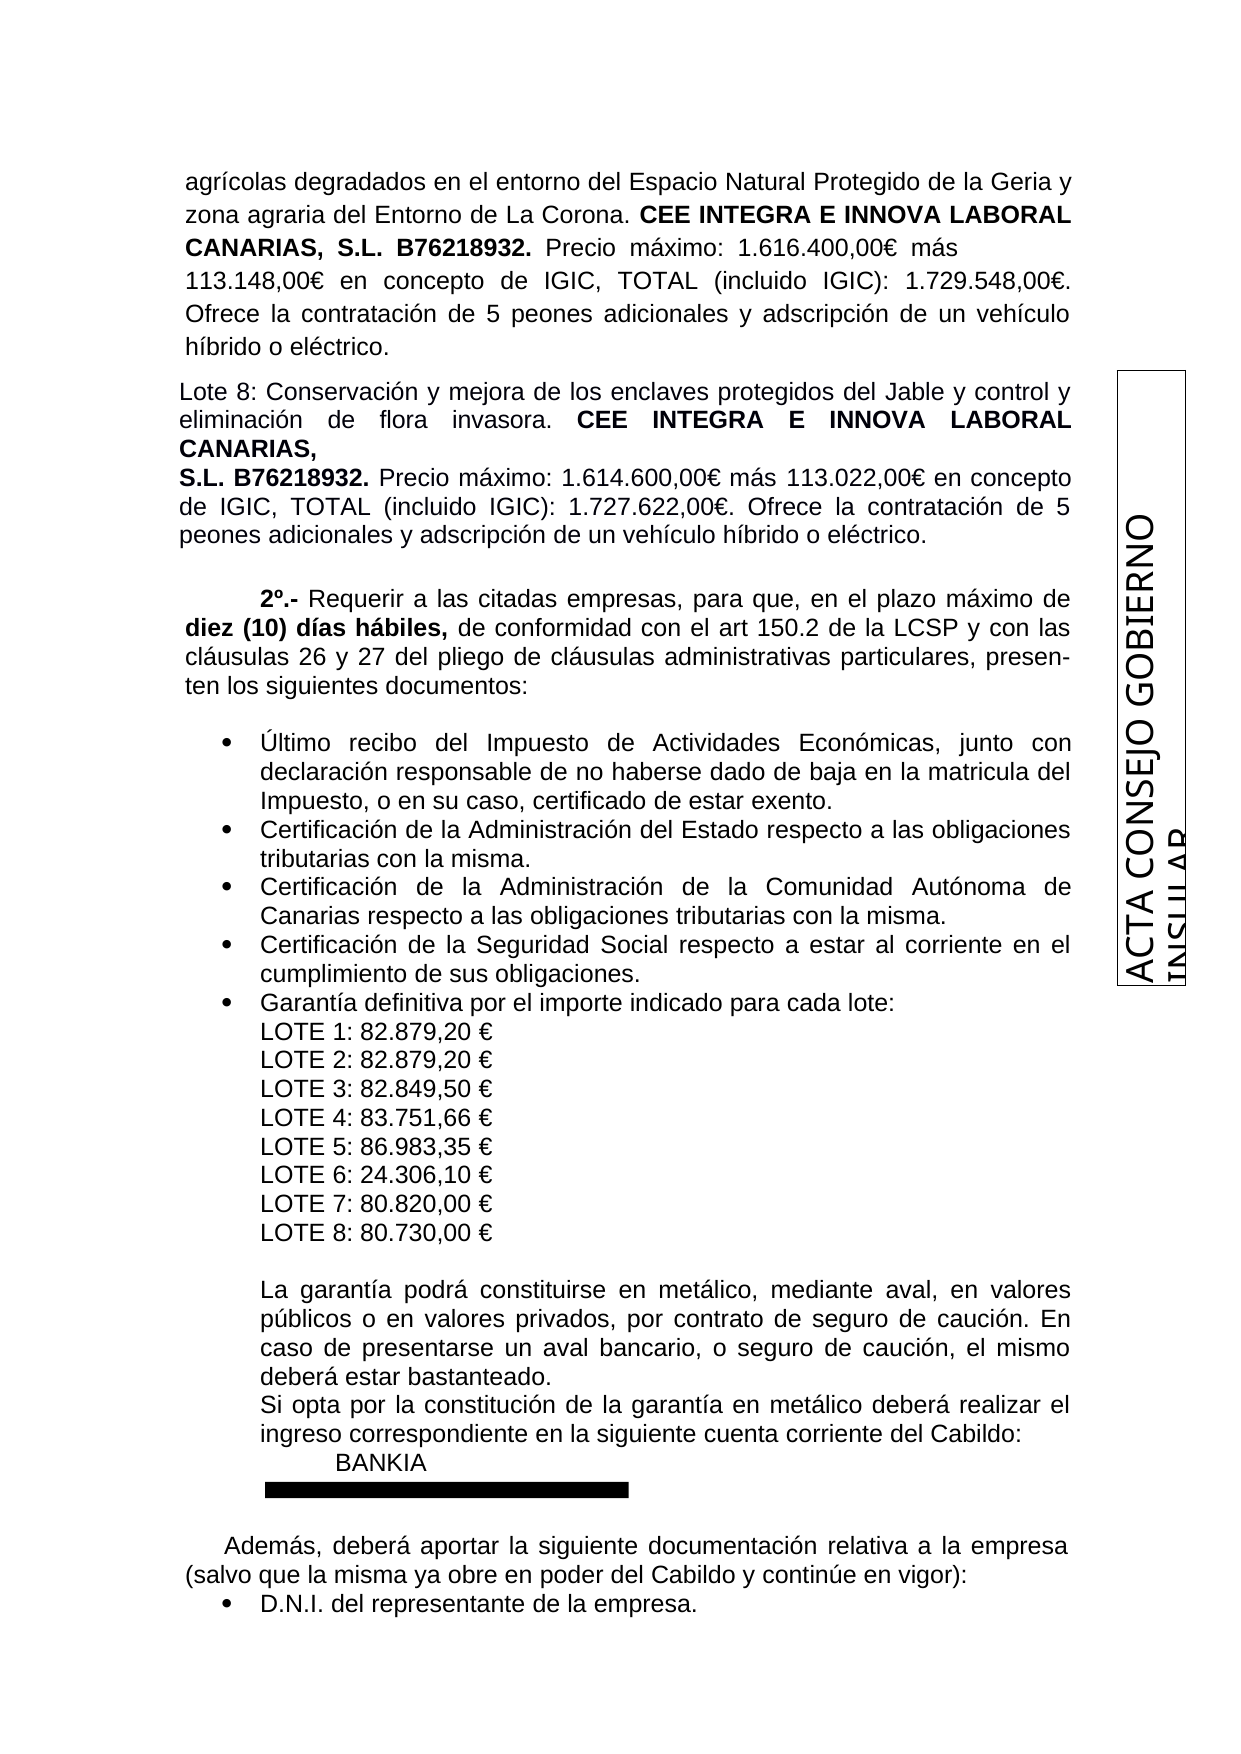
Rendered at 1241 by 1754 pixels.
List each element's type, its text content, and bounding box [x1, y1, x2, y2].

list Último recibo del Impuesto de Actividades Económicas, junto con declaración responsable de no haberse dado de baja en la matricula del Impuesto, o en su caso, certificado de estar exento. [222, 728, 1072, 815]
text agrícolas degradados en el entorno del Espacio Natural Protegido de la Geria y zona agraria del Entorno de La Corona. CEE INTEGRA E INNOVA LABORAL CANARIAS, S.L. B76218932. Precio máximo: 1.616.400,00€ más [185, 167, 1072, 261]
text LOTE 3: 82.849,50 € [260, 1074, 1084, 1103]
text S.L. B76218932. Precio máximo: 1.614.600,00€ más 113.022,00€ en concepto de IGIC, TOTAL (incluido IGIC): 1.727.622,00€. Ofrece la contratación de 5 peones adicionales y adscripción de un vehículo híbrido o eléctrico. [179, 463, 1072, 549]
list Certificación de la Administración de la Comunidad Autónoma de Canarias respecto a las obligaciones tributarias con la misma. [222, 872, 1072, 930]
text 2º.- Requerir a las citadas empresas, para que, en el plazo máximo de diez (10) días hábiles, de conformidad con el art 150.2 de la LCSP y con las cláusulas 26 y 27 del pliego de cláusulas administrativas particulares, presen- ten los siguientes documentos: [185, 584, 1072, 699]
text BANKIA [335, 1448, 1084, 1477]
text Además, deberá aportar la siguiente documentación relativa a la empresa (salvo que la misma ya obre en poder del Cabildo y continúe en vigor): [185, 1531, 1084, 1589]
text LOTE 5: 86.983,35 € [260, 1131, 1084, 1160]
text 113.148,00€ en concepto de IGIC, TOTAL (incluido IGIC): 1.729.548,00€. Ofrece la contratación de 5 peones adicionales y adscripción de un vehículo híbrido o eléctrico. [185, 266, 1072, 361]
text LOTE 7: 80.820,00 € [260, 1189, 1084, 1218]
text La garantía podrá constituirse en metálico, mediante aval, en valores públicos o en valores privados, por contrato de seguro de caución. En caso de presentarse un aval bancario, o seguro de caución, el mismo deberá estar bastanteado. [260, 1275, 1072, 1390]
text Si opta por la constitución de la garantía en metálico deberá realizar el ingreso correspondiente en la siguiente cuenta corriente del Cabildo: [260, 1390, 1072, 1448]
text ACTA CONSEJO GOBIERNO INSULAR [1118, 372, 1183, 985]
text LOTE 2: 82.879,20 € [260, 1045, 1084, 1074]
text Lote 8: Conservación y mejora de los enclaves protegidos del Jable y control y eliminación de flora invasora. CEE INTEGRA E INNOVA LABORAL CANARIAS, [179, 377, 1072, 463]
text LOTE 4: 83.751,66 € [260, 1103, 1084, 1131]
text LOTE 6: 24.306,10 € [260, 1160, 1084, 1189]
list D.N.I. del representante de la empresa. [222, 1589, 1084, 1619]
list Certificación de la Administración del Estado respecto a las obligaciones tributarias con la misma. [222, 815, 1072, 872]
list Garantía definitiva por el importe indicado para cada lote: LOTE 1: 82.879,20 € [222, 988, 896, 1045]
list Certificación de la Seguridad Social respecto a estar al corriente en el cumplimiento de sus obligaciones. [222, 930, 1071, 988]
text LOTE 8: 80.730,00 € [260, 1218, 1084, 1246]
